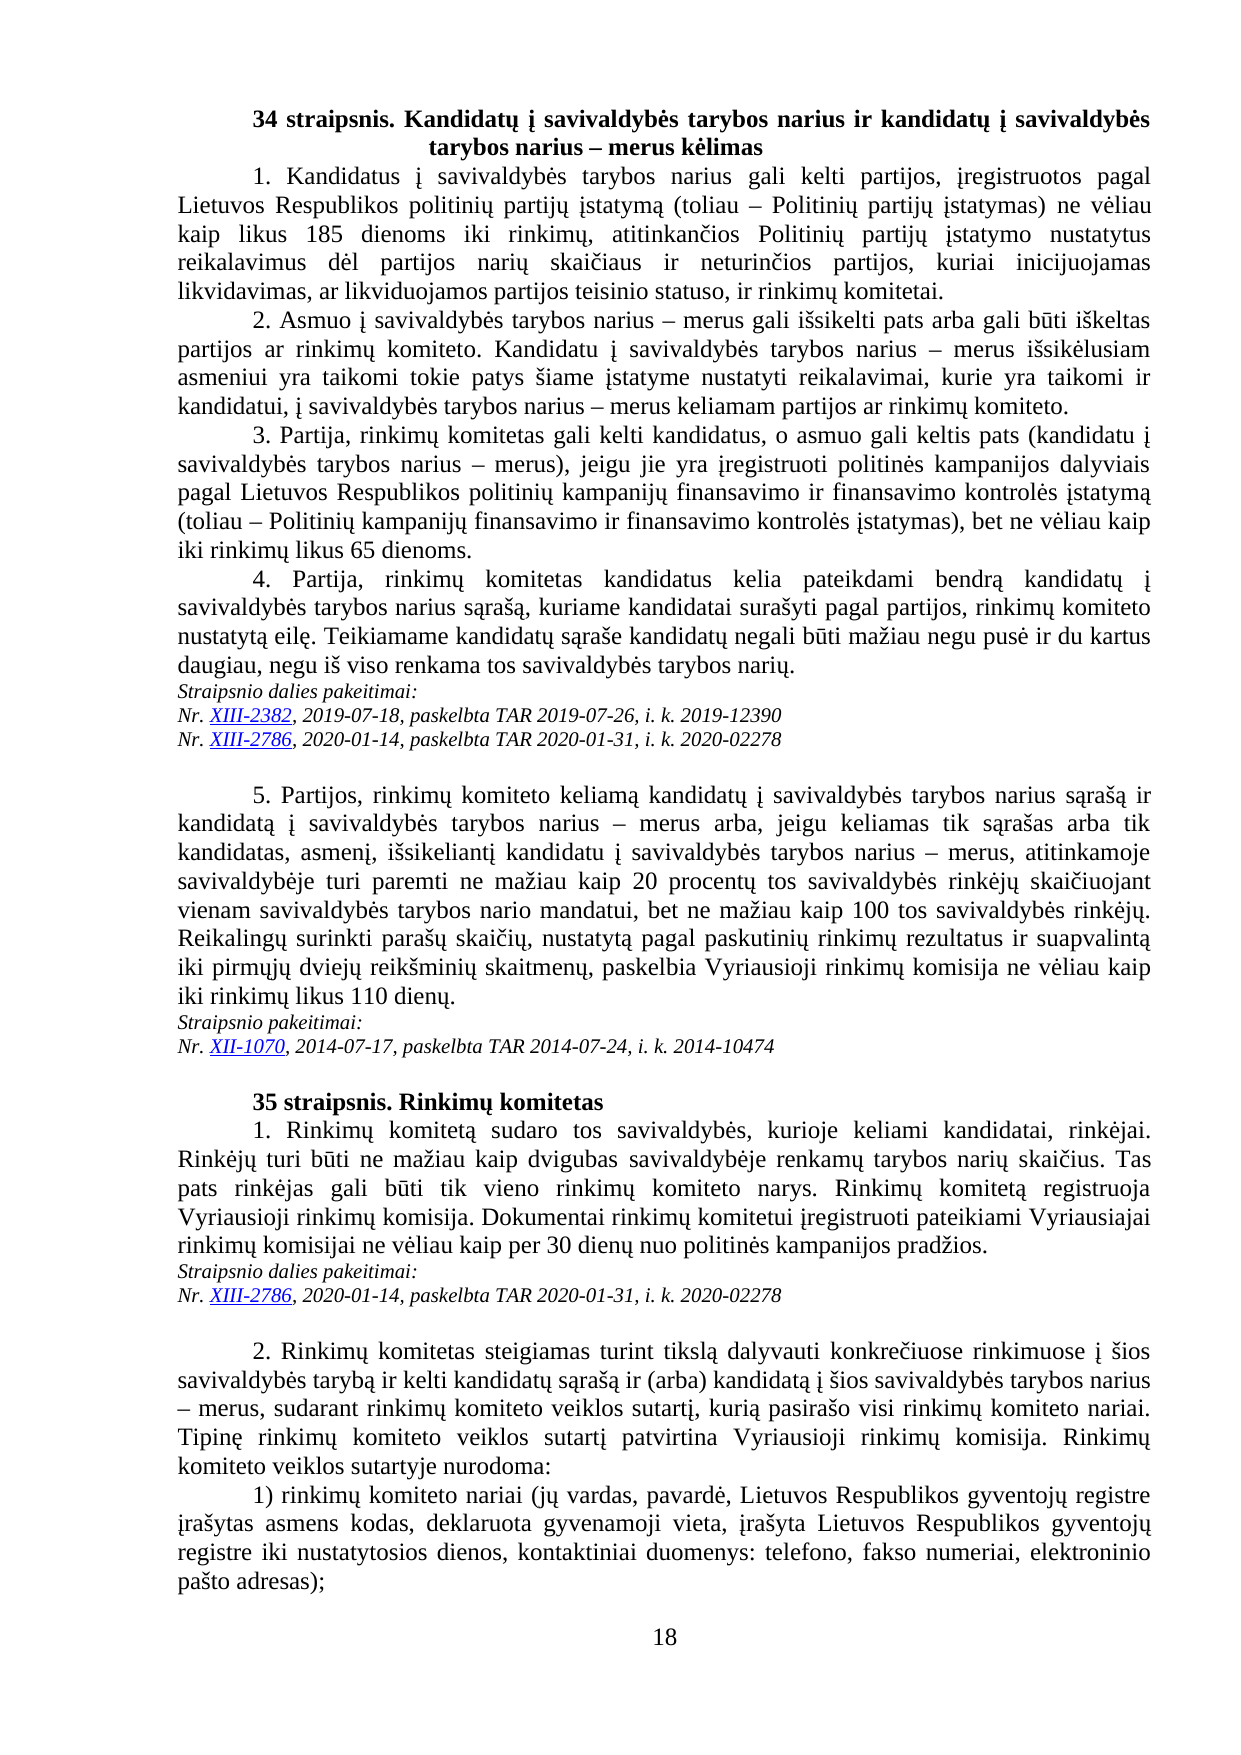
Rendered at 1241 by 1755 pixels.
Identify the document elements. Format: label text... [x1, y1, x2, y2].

text 1. Kandidatus į savivaldybės tarybos narius gali kelti partijos, įregistruotos pagal Lietuvos Respublikos politinių partijų įstatymą (toliau – Politinių partijų įstatymas) ne vėliau kaip likus 185 dienoms iki rinkimų, atitinkančios Politinių partijų įstatymo nustatytus reikalavimus dėl partijos narių skaičiaus ir neturinčios partijos, kuriai inicijuojamas likvidavimas, ar likviduojamos partijos teisinio statuso, ir rinkimų komitetai. [177, 161, 1152, 305]
text 34 straipsnis. Kandidatų į savivaldybės tarybos narius ir kandidatų į savivaldybės tarybos narius – merus kėlimas [252, 104, 1152, 161]
text 2. Rinkimų komitetas steigiamas turint tikslą dalyvauti konkrečiuose rinkimuose į šios savivaldybės tarybą ir kelti kandidatų sąrašą ir (arba) kandidatą į šios savivaldybės tarybos narius – merus, sudarant rinkimų komiteto veiklos sutartį, kurią pasirašo visi rinkimų komiteto nariai. Tipinę rinkimų komiteto veiklos sutartį patvirtina Vyriausioji rinkimų komisija. Rinkimų komiteto veiklos sutartyje nurodoma: [177, 1336, 1152, 1480]
text Straipsnio pakeitimai: [177, 1010, 1152, 1034]
text Nr. XII-1070, 2014-07-17, paskelbta TAR 2014-07-24, i. k. 2014-10474 [177, 1034, 1152, 1058]
text 5. Partijos, rinkimų komiteto keliamą kandidatų į savivaldybės tarybos narius sąrašą ir kandidatą į savivaldybės tarybos narius – merus arba, jeigu keliamas tik sąrašas arba tik kandidatas, asmenį, išsikeliantį kandidatu į savivaldybės tarybos narius – merus, atitinkamoje savivaldybėje turi paremti ne mažiau kaip 20 procentų tos savivaldybės rinkėjų skaičiuojant vienam savivaldybės tarybos nario mandatui, bet ne mažiau kaip 100 tos savivaldybės rinkėjų. Reikalingų surinkti parašų skaičių, nustatytą pagal paskutinių rinkimų rezultatus ir suapvalintą iki pirmųjų dviejų reikšminių skaitmenų, paskelbia Vyriausioji rinkimų komisija ne vėliau kaip iki rinkimų likus 110 dienų. [177, 780, 1152, 1010]
text Nr. XIII-2786, 2020-01-14, paskelbta TAR 2020-01-31, i. k. 2020-02278 [177, 1283, 1152, 1307]
text Nr. XIII-2786, 2020-01-14, paskelbta TAR 2020-01-31, i. k. 2020-02278 [177, 727, 1152, 751]
text 1) rinkimų komiteto nariai (jų vardas, pavardė, Lietuvos Respublikos gyventojų registre įrašytas asmens kodas, deklaruota gyvenamoji vieta, įrašyta Lietuvos Respublikos gyventojų registre iki nustatytosios dienos, kontaktiniai duomenys: telefono, fakso numeriai, elektroninio pašto adresas); [177, 1480, 1152, 1595]
text 4. Partija, rinkimų komitetas kandidatus kelia pateikdami bendrą kandidatų į savivaldybės tarybos narius sąrašą, kuriame kandidatai surašyti pagal partijos, rinkimų komiteto nustatytą eilę. Teikiamame kandidatų sąraše kandidatų negali būti mažiau negu pusė ir du kartus daugiau, negu iš viso renkama tos savivaldybės tarybos narių. [177, 564, 1152, 679]
text 2. Asmuo į savivaldybės tarybos narius – merus gali išsikelti pats arba gali būti iškeltas partijos ar rinkimų komiteto. Kandidatu į savivaldybės tarybos narius – merus išsikėlusiam asmeniui yra taikomi tokie patys šiame įstatyme nustatyti reikalavimai, kurie yra taikomi ir kandidatui, į savivaldybės tarybos narius – merus keliamam partijos ar rinkimų komiteto. [177, 305, 1152, 420]
text 35 straipsnis. Rinkimų komitetas [177, 1087, 1152, 1115]
text Nr. XIII-2382, 2019-07-18, paskelbta TAR 2019-07-26, i. k. 2019-12390 [177, 703, 1152, 727]
text Straipsnio dalies pakeitimai: [177, 1259, 1152, 1283]
text 3. Partija, rinkimų komitetas gali kelti kandidatus, o asmuo gali keltis pats (kandidatu į savivaldybės tarybos narius – merus), jeigu jie yra įregistruoti politinės kampanijos dalyviais pagal Lietuvos Respublikos politinių kampanijų finansavimo ir finansavimo kontrolės įstatymą (toliau – Politinių kampanijų finansavimo ir finansavimo kontrolės įstatymas), bet ne vėliau kaip iki rinkimų likus 65 dienoms. [177, 420, 1152, 564]
text Straipsnio dalies pakeitimai: [177, 679, 1152, 703]
text 1. Rinkimų komitetą sudaro tos savivaldybės, kurioje keliami kandidatai, rinkėjai. Rinkėjų turi būti ne mažiau kaip dvigubas savivaldybėje renkamų tarybos narių skaičius. Tas pats rinkėjas gali būti tik vieno rinkimų komiteto narys. Rinkimų komitetą registruoja Vyriausioji rinkimų komisija. Dokumentai rinkimų komitetui įregistruoti pateikiami Vyriausiajai rinkimų komisijai ne vėliau kaip per 30 dienų nuo politinės kampanijos pradžios. [177, 1115, 1152, 1259]
